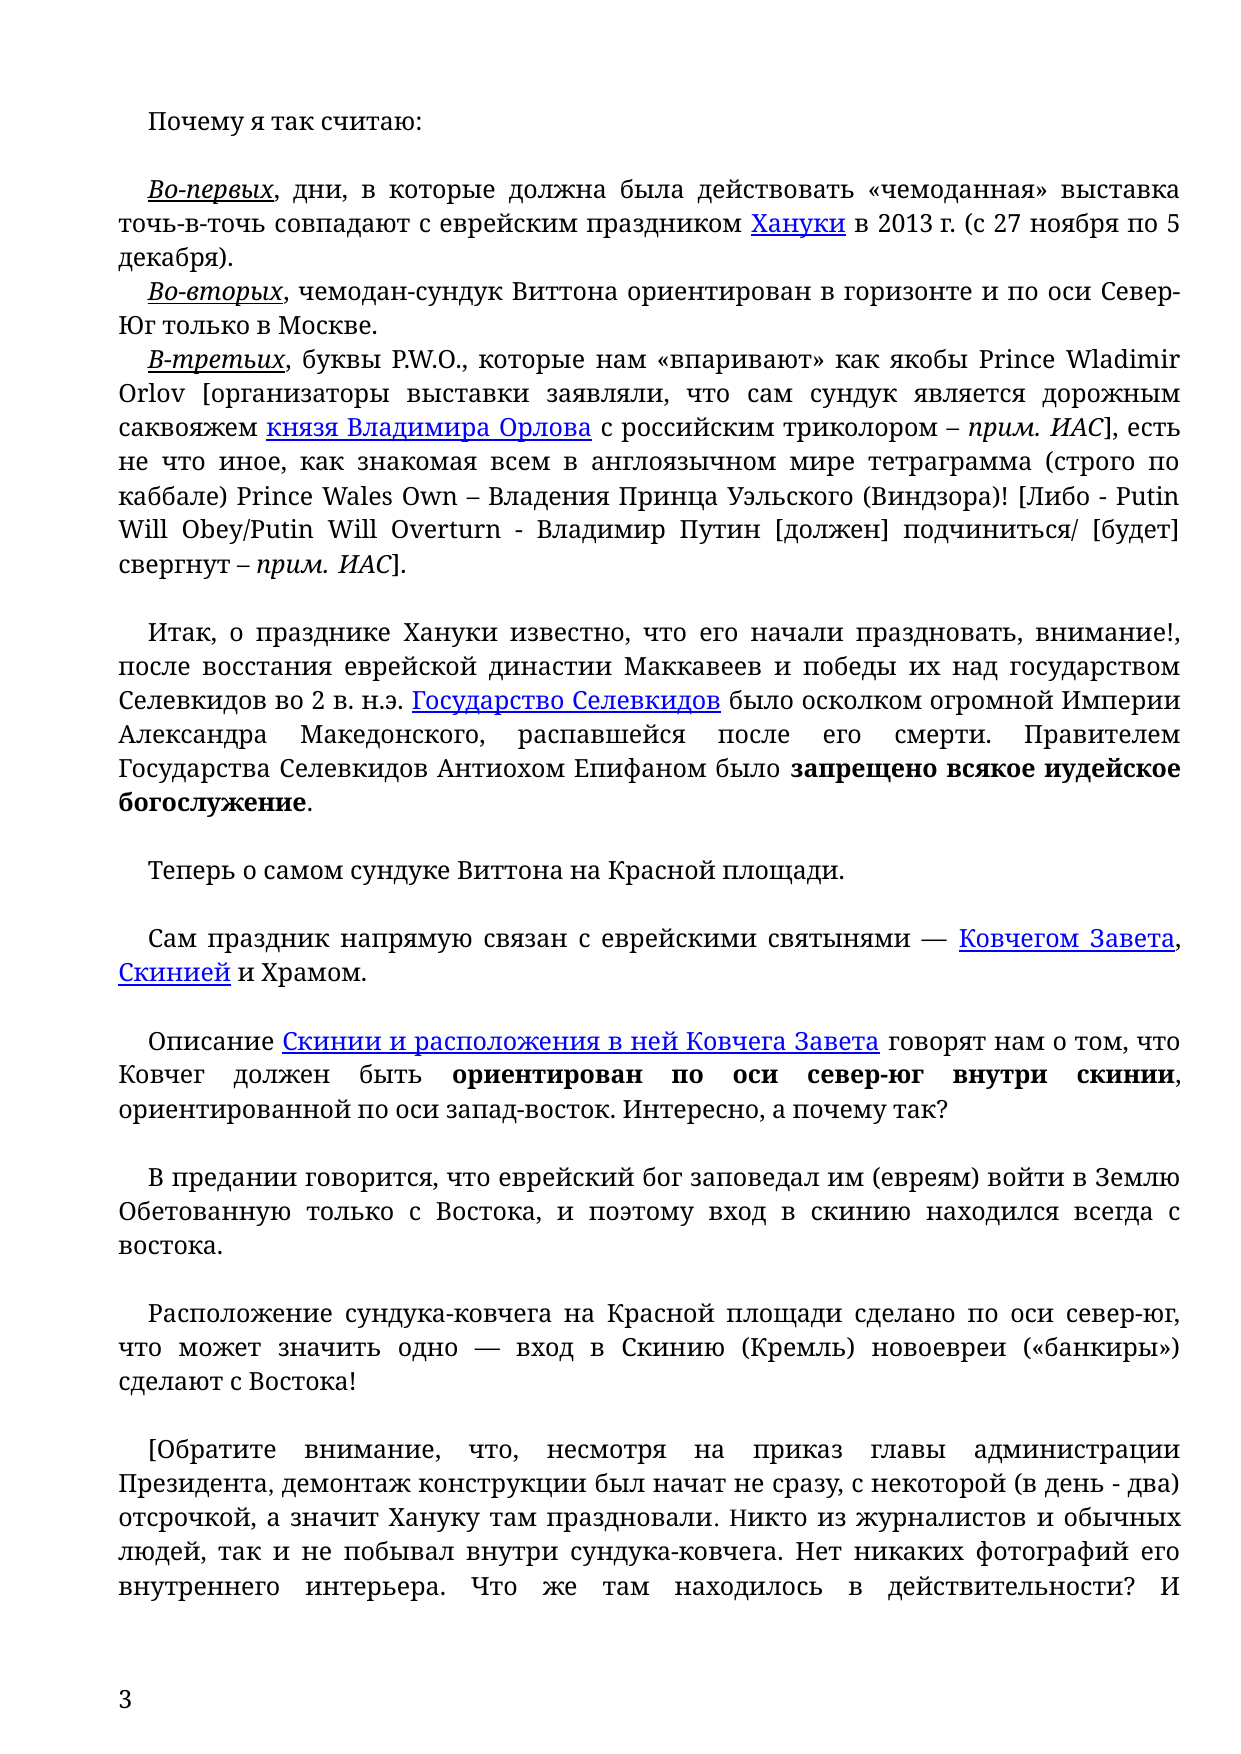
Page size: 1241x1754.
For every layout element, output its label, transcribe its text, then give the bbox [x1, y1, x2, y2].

text В предании говорится, что еврейский бог заповедал им (евреям) войти в Землю Обетованную только с Востока, и поэтому вход в скинию находился всегда с востока. [118, 1159, 1181, 1262]
text Теперь о самом сундуке Виттона на Красной площади. [118, 853, 1181, 887]
text Итак, о празднике Хануки известно, что его начали праздновать, внимание!, после восстания еврейской династии Маккавеев и победы их над государством Селевкидов во 2 в. н.э. Государство Селевкидов было осколком огромной Империи Александра Македонского, распавшейся после его смерти. Правителем Государства Селевкидов Антиохом Епифаном было запрещено всякое иудейское богослужение. [118, 614, 1181, 819]
text Во-вторых, чемодан-сундук Виттона ориентирован в горизонте и по оси Север-Юг только в Москве. [118, 274, 1181, 342]
text [Обратите внимание, что, несмотря на приказ главы администрации Президента, демонтаж конструкции был начат не сразу, с некоторой (в день - два) отсрочкой, а значит Хануку там праздновали. Никто из журналистов и обычных людей, так и не побывал внутри сундука-ковчега. Нет никаких фотографий его внутреннего интерьера. Что же там находилось в действительности? И [118, 1432, 1181, 1602]
text Во-первых, дни, в которые должна была действовать «чемоданная» выставка точь-в-точь совпадают с еврейским праздником Хануки в 2013 г. (с 27 ноября по 5 декабря). [118, 172, 1181, 274]
text В-третьих, буквы P.W.O., которые нам «впаривают» как якобы Prince Wladimir Orlov [организаторы выставки заявляли, что сам сундук является дорожным саквояжем князя Владимира Орлова с российским триколором – прим. ИАС], есть не что иное, как знакомая всем в англоязычном мире тетраграмма (строго по каббале) Prince Wales Own – Владения Принца Уэльского (Виндзора)! [Либо - Putin Will Obey/Putin Will Overturn - Владимир Путин [должен] подчиниться/ [будет] свергнут – прим. ИАС]. [118, 342, 1181, 580]
text Сам праздник напрямую связан с еврейскими святынями — Ковчегом Завета, Скинией и Храмом. [118, 921, 1181, 989]
text Описание Скинии и расположения в ней Ковчега Завета говорят нам о том, что Ковчег должен быть ориентирован по оси север-юг внутри скинии, ориентированной по оси запад-восток. Интересно, а почему так? [118, 1023, 1181, 1125]
text Почему я так считаю: [118, 103, 1181, 137]
text Расположение сундука-ковчега на Красной площади сделано по оси север-юг, что может значить одно — вход в Скинию (Кремль) новоевреи («банкиры») сделают с Востока! [118, 1296, 1181, 1398]
